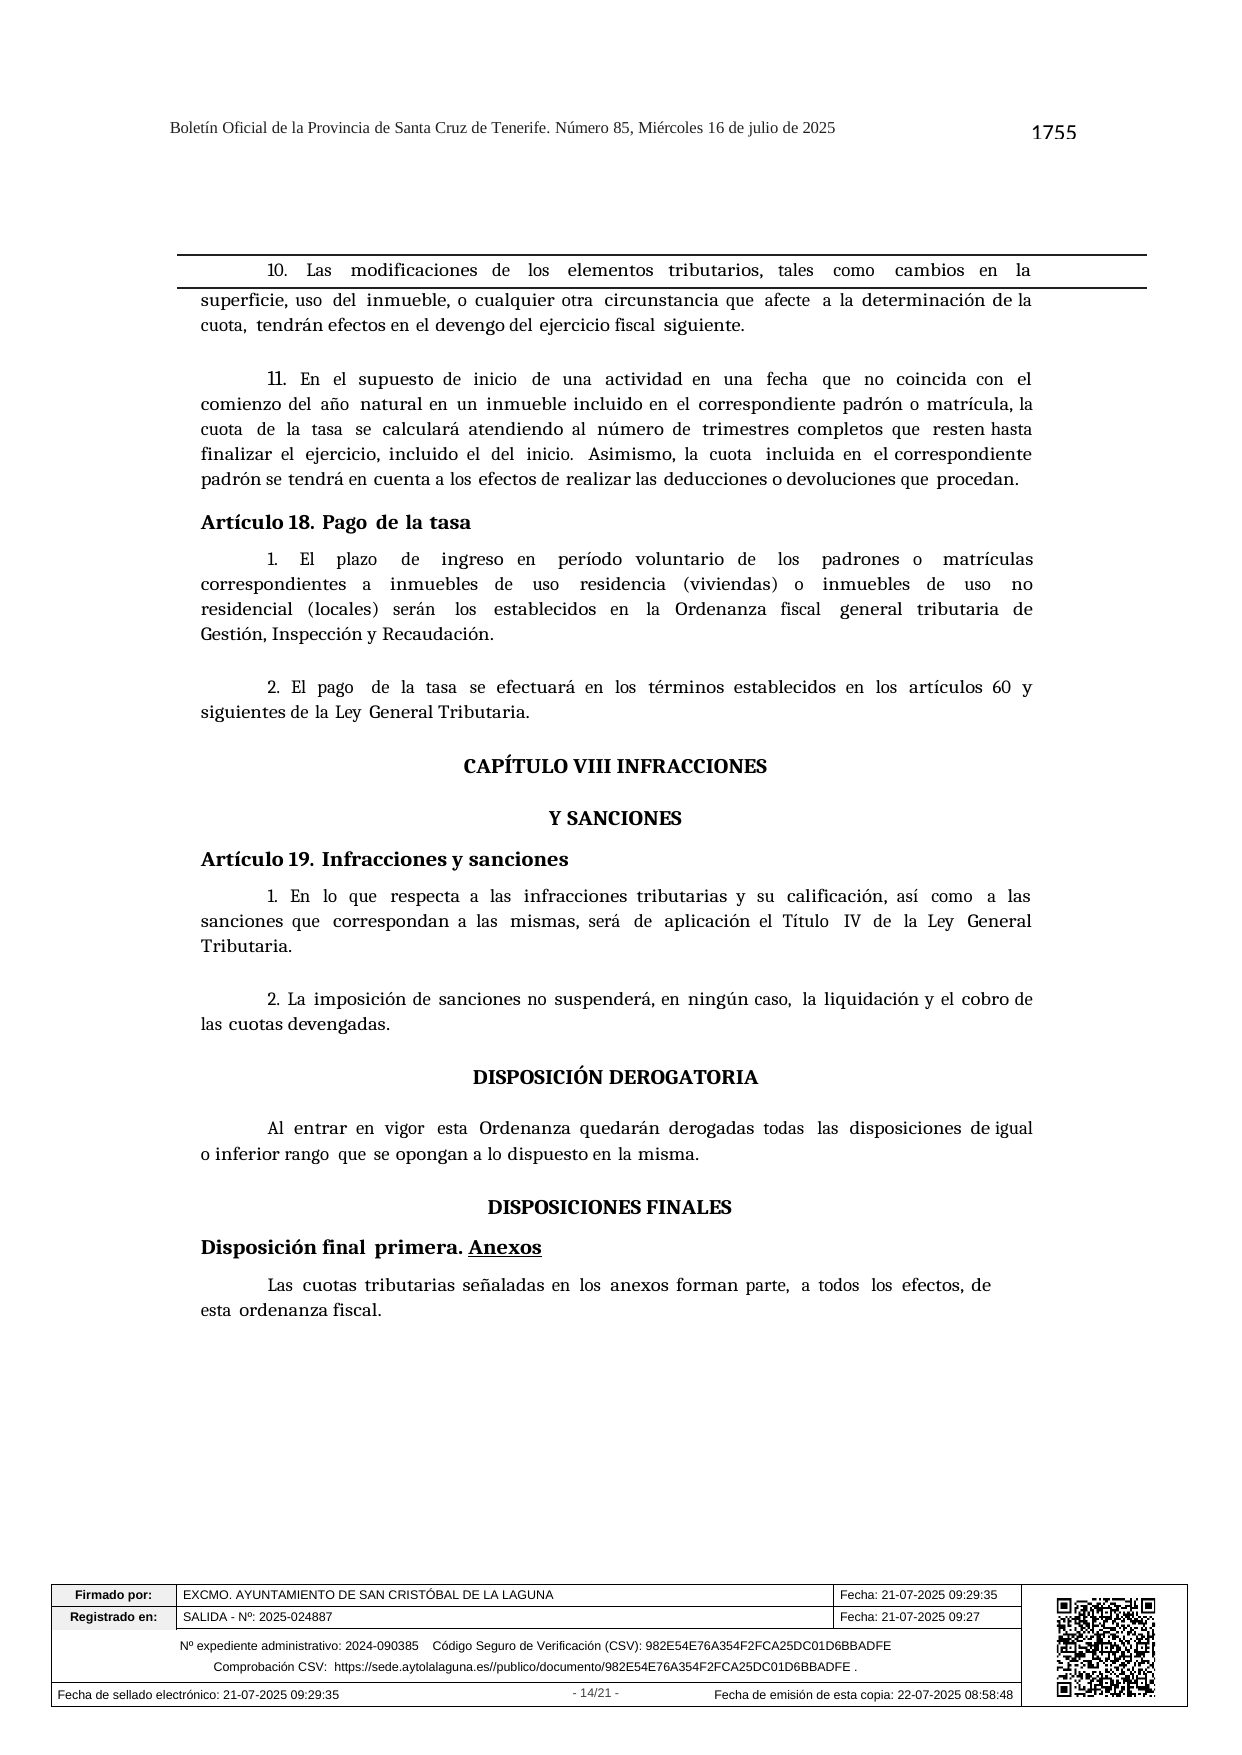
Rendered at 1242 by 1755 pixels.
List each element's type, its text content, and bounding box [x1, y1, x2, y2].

text CAPÍTULO VIII INFRACCIONES Y SANCIONES [464, 732, 767, 836]
table_header Fecha: 21-07-2025 09:29:35 [834, 1585, 1021, 1606]
table_cell SALIDA - Nº: 2025-024887 [177, 1607, 833, 1628]
text 1. En lo que respecta a las infracciones tributarias y su calificación, así como a las sanciones que correspondan a las mismas, será de aplicación el Título IV de la Ley General Tributaria. [201, 886, 1033, 957]
text esta ordenanza fiscal. [201, 1299, 1202, 1321]
text Artículo 18. Pago de la tasa [201, 511, 1202, 534]
text superficie, uso del inmueble, o cualquier otra circunstancia que afecte a la determinación de la cuota, tendrán efectos en el devengo del ejercicio fiscal siguiente. [201, 289, 1033, 336]
table_header [1022, 1585, 1187, 1706]
table_header EXCMO. AYUNTAMIENTO DE SAN CRISTÓBAL DE LA LAGUNA [177, 1585, 833, 1606]
text Las cuotas tributarias señaladas en los anexos forman parte, a todos los efectos, de [267, 1276, 1202, 1296]
table_cell Nº expediente administrativo: 2024-090385 Código Seguro de Verificación (CSV): 982E54E76A354F2FCA25DC01D6BBADFE Comprobación CSV: https://sede.aytolalaguna.es//publico/documento/982E54E76A354F2FCA25DC01D6BBADFE . [52, 1629, 1021, 1682]
text DISPOSICIÓN DEROGATORIA [461, 1066, 770, 1090]
text DISPOSICIONES FINALES Disposición final primera. Anexos [201, 1196, 747, 1260]
text Artículo 19. Infracciones y sanciones [201, 847, 1202, 871]
text 10. Las modificaciones de los elementos tributarios, tales como cambios en la [201, 256, 1033, 287]
text 11. En el supuesto de inicio de una actividad en una fecha que no coincida con el comienzo del año natural en un inmueble incluido en el correspondiente padrón o matrícula, la cuota de la tasa se calculará atendiendo al número de trimestres completos que resten hasta finalizar el ejercicio, incluido el del inicio. Asimismo, la cuota incluida en el correspondiente padrón se tendrá en cuenta a los efectos de realizar las deducciones o devoluciones que procedan. [201, 366, 1033, 490]
table_header Firmado por: [52, 1585, 176, 1606]
text Al entrar en vigor esta Ordenanza quedarán derogadas todas las disposiciones de igual o inferior rango que se opongan a lo dispuesto en la misma. [201, 1118, 1033, 1164]
table_cell Fecha: 21-07-2025 09:27 [834, 1607, 1021, 1628]
text 1. El plazo de ingreso en período voluntario de los padrones o matrículas correspondientes a inmuebles de uso residencia (viviendas) o inmuebles de uso no residencial (locales) serán los establecidos en la Ordenanza fiscal general tributaria de Gestión, Inspección y Recaudación. [201, 549, 1033, 645]
text 2. La imposición de sanciones no suspenderá, en ningún caso, la liquidación y el cobro de las cuotas devengadas. [201, 988, 1033, 1035]
table_cell Fecha de sellado electrónico: 21-07-2025 09:29:35 - 14/21 - Fecha de emisión de esta copia: 22-07-2025 08:58:48 [52, 1683, 1021, 1706]
table_cell Registrado en: [52, 1607, 176, 1628]
text 2. El pago de la tasa se efectuará en los términos establecidos en los artículos 60 y siguientes de la Ley General Tributaria. [201, 676, 1033, 723]
